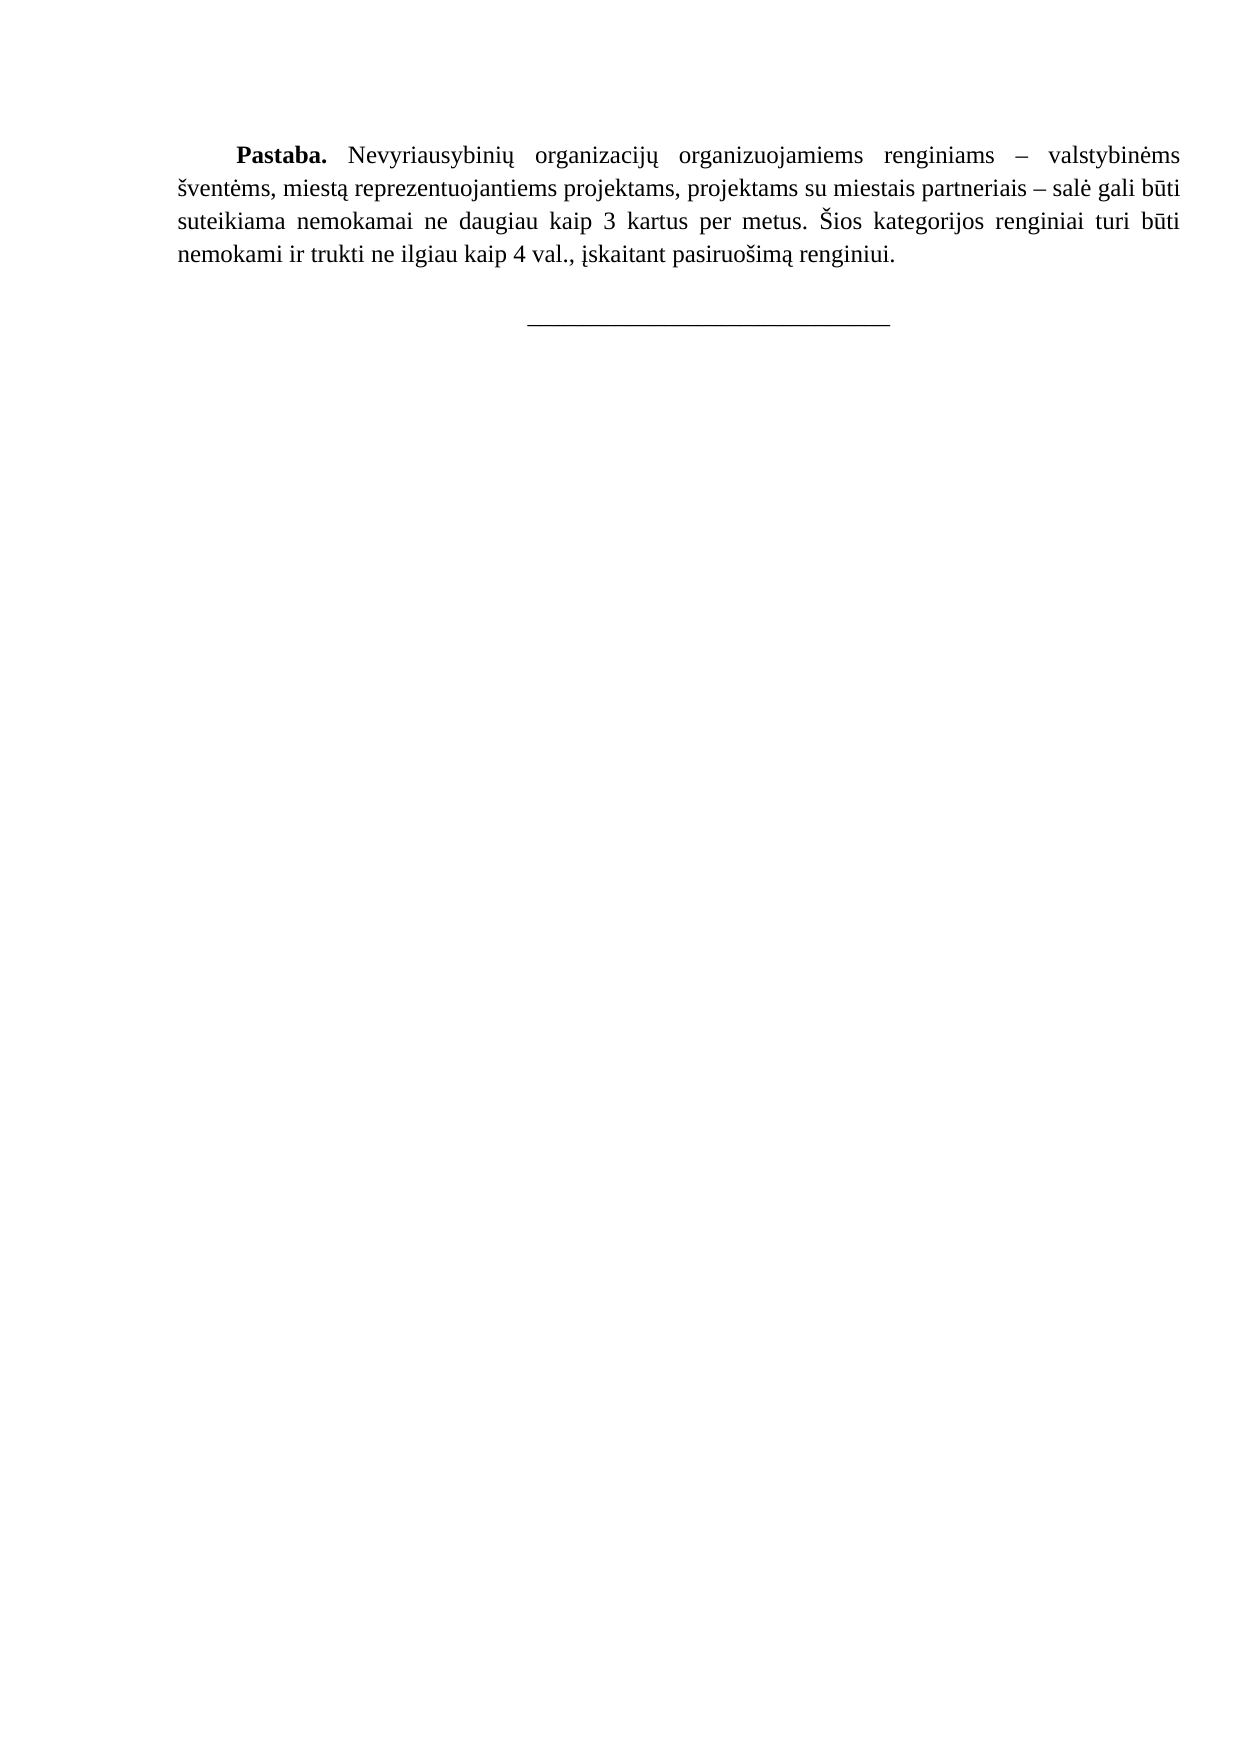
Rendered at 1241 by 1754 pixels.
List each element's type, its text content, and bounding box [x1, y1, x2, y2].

text Pastaba. Nevyriausybinių organizacijų organizuojamiems renginiams – valstybinėms šventėms, miestą reprezentuojantiems projektams, projektams su miestais partneriais – salė gali būti suteikiama nemokamai ne daugiau kaip 3 kartus per metus. Šios kategorijos renginiai turi būti nemokami ir trukti ne ilgiau kaip 4 val., įskaitant pasiruošimą renginiui. [177, 140, 1181, 267]
text _____________________________ [177, 301, 1181, 329]
